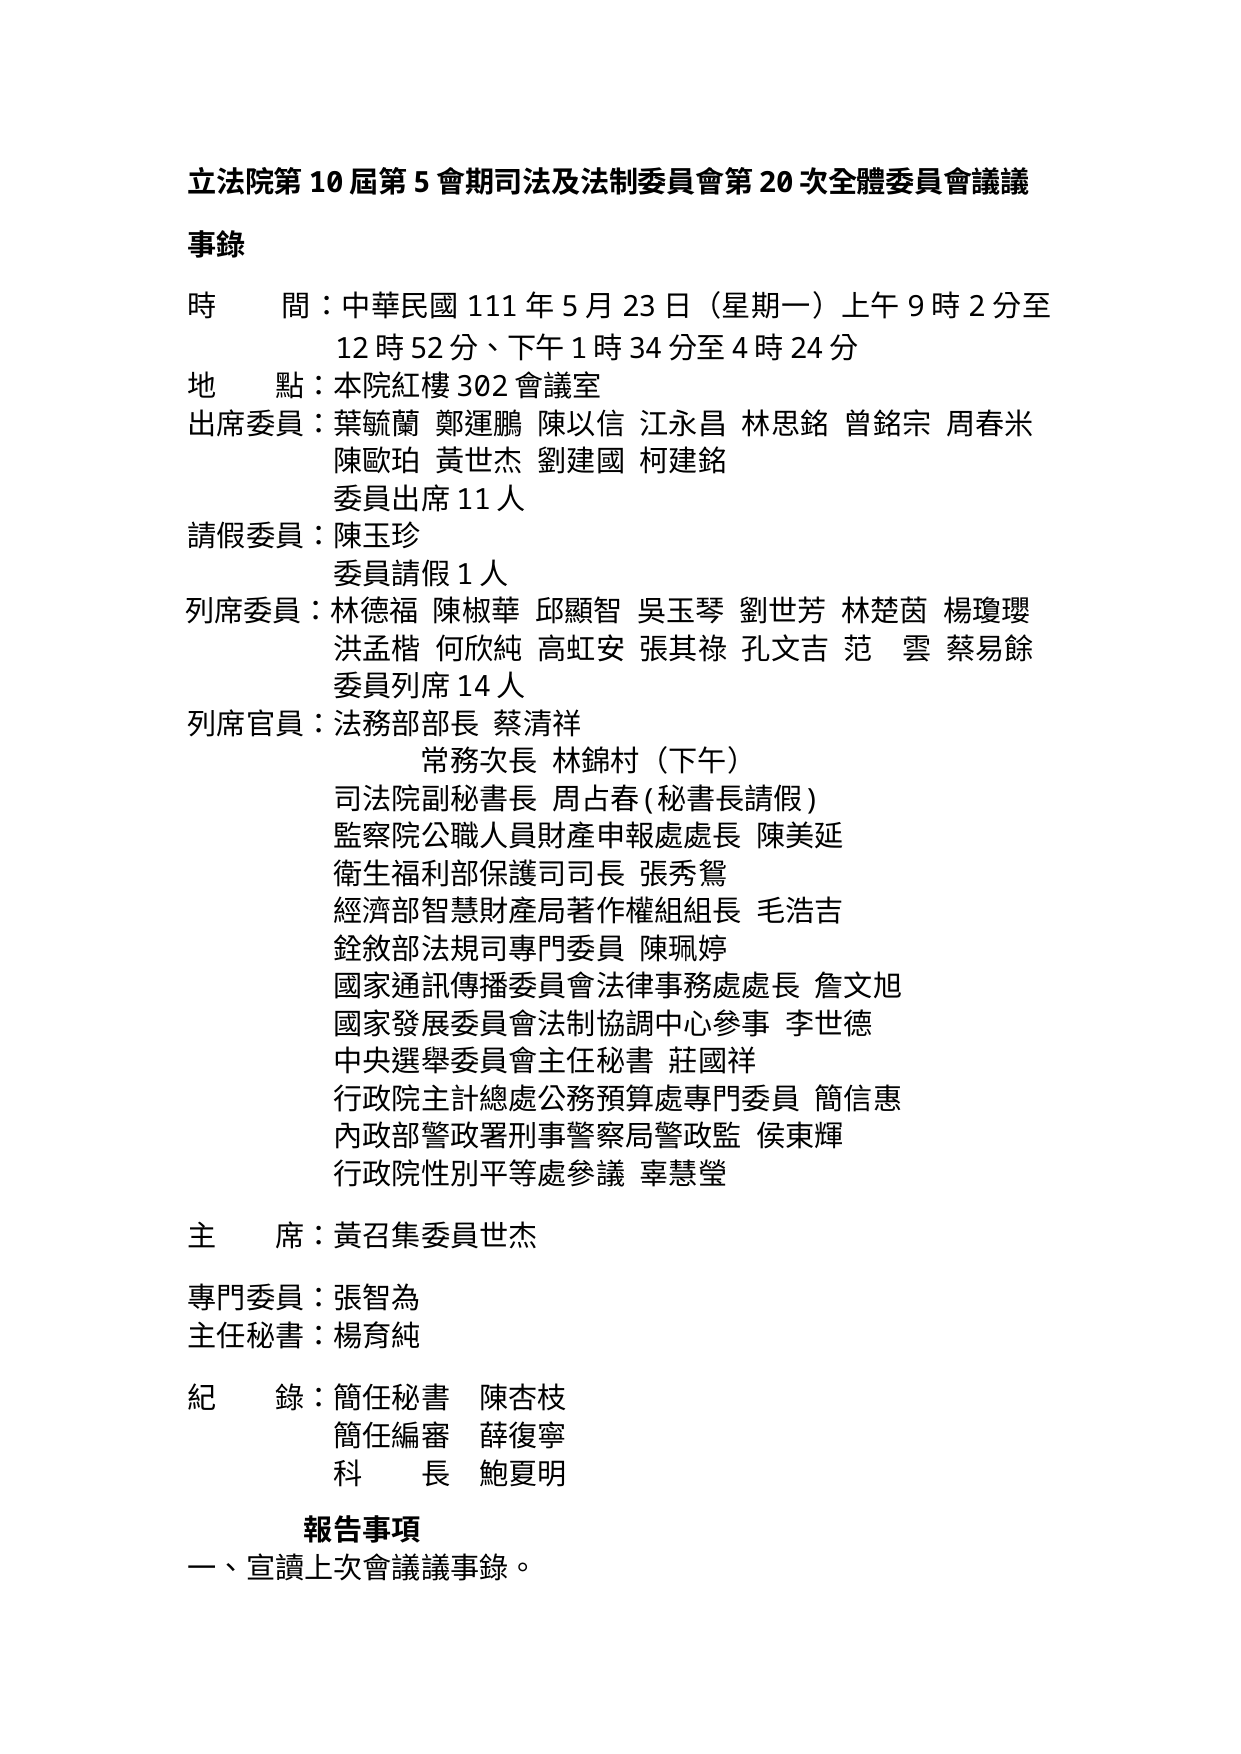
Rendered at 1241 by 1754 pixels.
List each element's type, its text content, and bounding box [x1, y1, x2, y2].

text 請假委員：陳玉珍 [187, 517, 1053, 554]
text 經濟部智慧財產局著作權組組長 毛浩吉 [187, 892, 1053, 929]
text 列席官員：法務部部長 蔡清祥 [187, 704, 1053, 742]
text 國家通訊傳播委員會法律事務處處長 詹文旭 [187, 967, 1053, 1004]
text 衛生福利部保護司司長 張秀鴛 [187, 854, 1053, 892]
text 委員出席11人 [187, 479, 1053, 517]
text 科 長 鮑夏明 [187, 1454, 1053, 1492]
text 時 間：中華民國111年5月23日（星期一）上午9時2分至12時52分、下午1時34分至4時24分 [188, 282, 1053, 367]
text 內政部警政署刑事警察局警政監 侯東輝 [187, 1117, 1053, 1154]
text 地 點：本院紅樓302會議室 [187, 367, 1053, 404]
text 報告事項 [187, 1511, 1053, 1548]
text 陳歐珀 黃世杰 劉建國 柯建銘 [187, 442, 1053, 479]
text 國家發展委員會法制協調中心參事 李世德 [187, 1004, 1053, 1042]
text 紀 錄：簡任秘書 陳杏枝 [187, 1354, 1053, 1417]
text 立法院第10屆第5會期司法及法制委員會第20次全體委員會議議事錄 [187, 138, 1053, 263]
text 委員列席14人 [187, 667, 1053, 704]
text 監察院公職人員財產申報處處長 陳美延 [187, 817, 1053, 854]
text 銓敘部法規司專門委員 陳珮婷 [187, 929, 1053, 967]
text 洪孟楷 何欣純 高虹安 張其祿 孔文吉 范 雲 蔡易餘 [187, 629, 1053, 667]
text 簡任編審 薛復寧 [187, 1417, 1053, 1454]
text 主 席：黃召集委員世杰 [187, 1192, 1053, 1254]
text 中央選舉委員會主仼秘書 莊國祥 [187, 1042, 1053, 1079]
text 行政院主計總處公務預算處專門委員 簡信惠 [187, 1079, 1053, 1117]
text 常務次長 林錦村（下午） [329, 742, 1053, 779]
text 行政院性別平等處參議 辜慧瑩 [187, 1154, 1053, 1192]
text 一、宣讀上次會議議事錄。 [187, 1548, 1053, 1586]
text 司法院副秘書長 周占春(秘書長請假) [187, 779, 1053, 817]
text 主任秘書：楊育純 [187, 1317, 1053, 1354]
text 列席委員：林德福 陳椒華 邱顯智 吳玉琴 劉世芳 林楚茵 楊瓊瓔 [185, 592, 1053, 629]
text 出席委員：葉毓蘭 鄭運鵬 陳以信 江永昌 林思銘 曾銘宗 周春米 [187, 404, 1053, 442]
text 委員請假1人 [187, 554, 1053, 592]
text 專門委員：張智為 [187, 1254, 1053, 1317]
